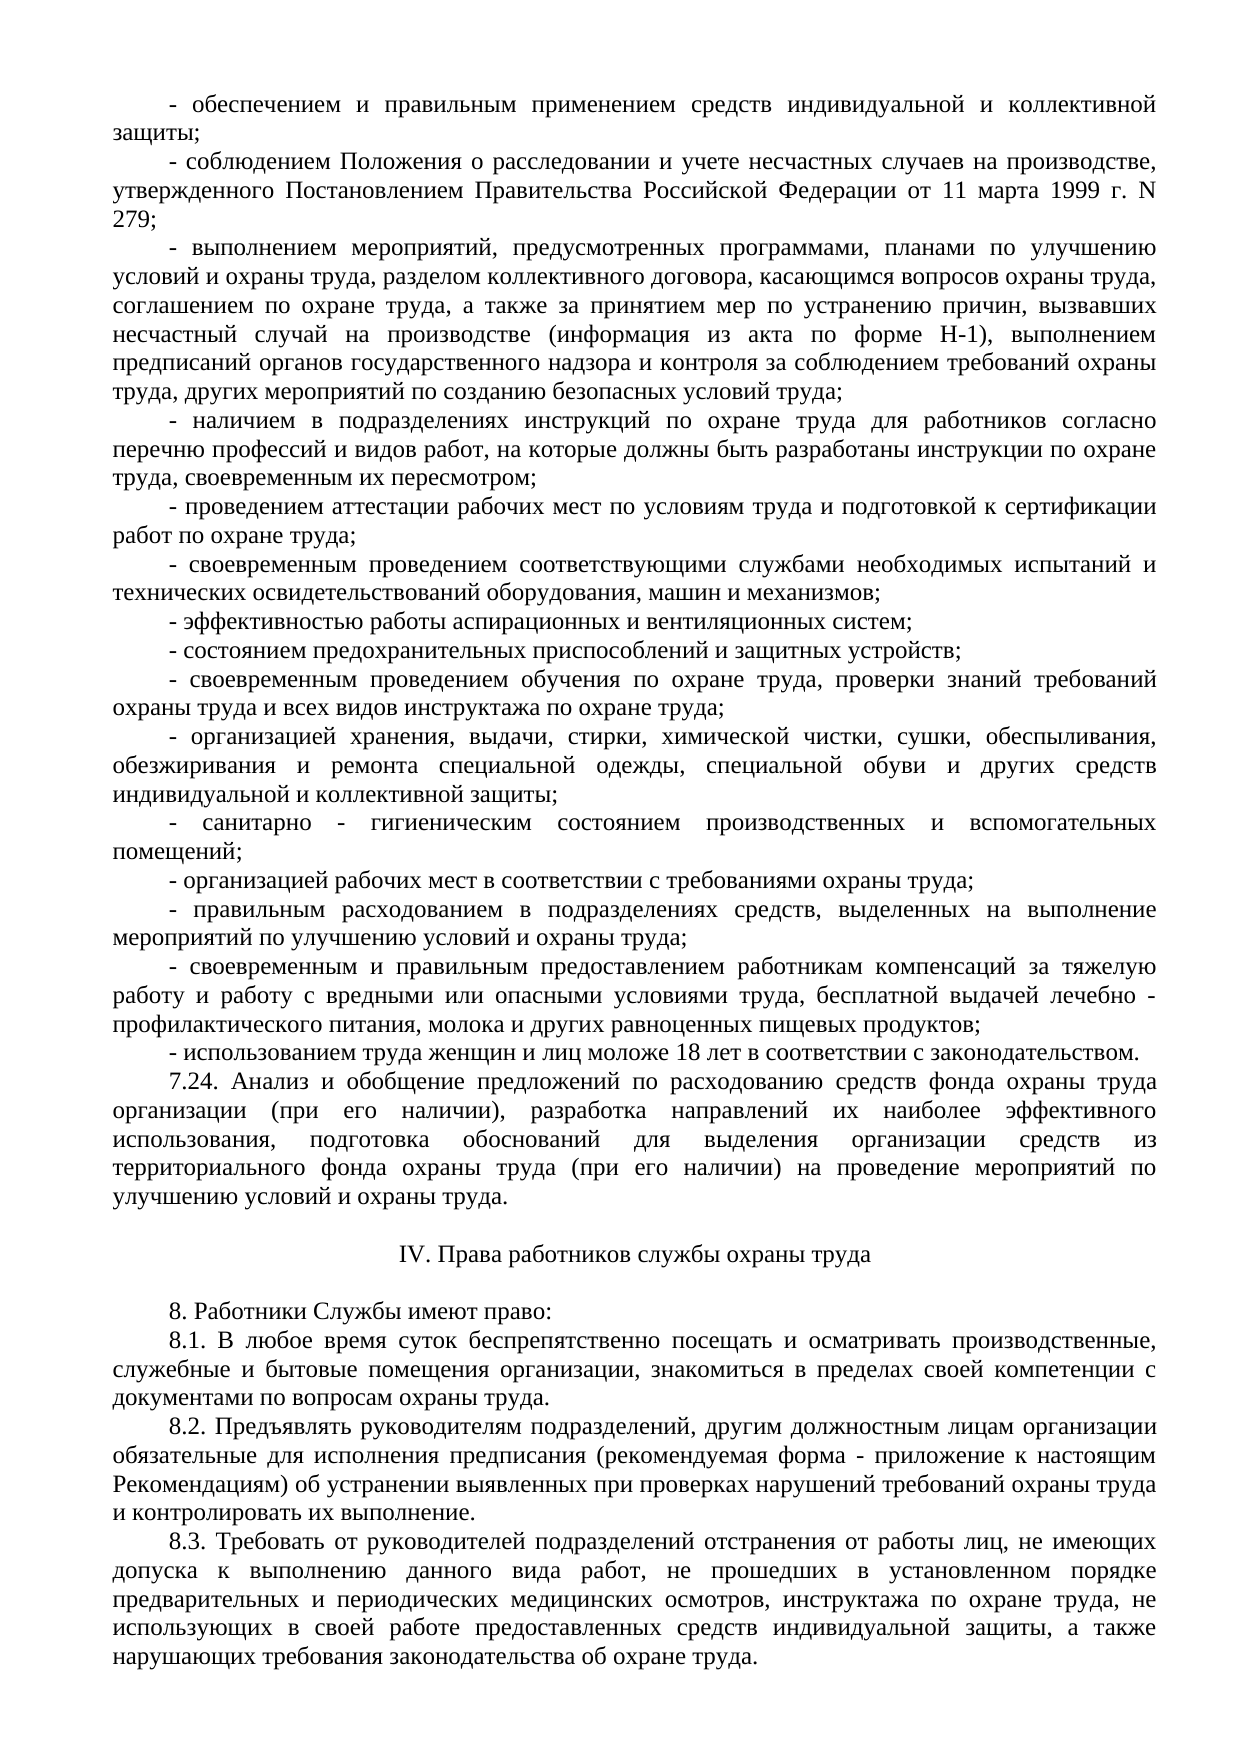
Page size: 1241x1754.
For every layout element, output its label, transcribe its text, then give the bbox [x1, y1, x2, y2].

text 8.1. В любое время суток беспрепятственно посещать и осматривать производственные, служебные и бытовые помещения организации, знакомиться в пределах своей компетенции с документами по вопросам охраны труда. [112, 1325, 1157, 1411]
text - наличием в подразделениях инструкций по охране труда для работников согласно перечню профессий и видов работ, на которые должны быть разработаны инструкции по охране труда, своевременным их пересмотром; [112, 405, 1157, 491]
text - своевременным проведением обучения по охране труда, проверки знаний требований охраны труда и всех видов инструктажа по охране труда; [112, 664, 1157, 721]
text - организацией хранения, выдачи, стирки, химической чистки, сушки, обеспыливания, обезжиривания и ремонта специальной одежды, специальной обуви и других средств индивидуальной и коллективной защиты; [112, 721, 1157, 807]
text 7.24. Анализ и обобщение предложений по расходованию средств фонда охраны труда организации (при его наличии), разработка направлений их наиболее эффективного использования, подготовка обоснований для выделения организации средств из территориального фонда охраны труда (при его наличии) на проведение мероприятий по улучшению условий и охраны труда. [112, 1066, 1157, 1210]
text - санитарно - гигиеническим состоянием производственных и вспомогательных помещений; [112, 807, 1157, 865]
text - организацией рабочих мест в соответствии с требованиями охраны труда; [112, 865, 1157, 894]
text - своевременным и правильным предоставлением работникам компенсаций за тяжелую работу и работу с вредными или опасными условиями труда, бесплатной выдачей лечебно - профилактического питания, молока и других равноценных пищевых продуктов; [112, 951, 1157, 1037]
text - эффективностью работы аспирационных и вентиляционных систем; [112, 606, 1157, 635]
text - своевременным проведением соответствующими службами необходимых испытаний и технических освидетельствований оборудования, машин и механизмов; [112, 549, 1157, 606]
text - выполнением мероприятий, предусмотренных программами, планами по улучшению условий и охраны труда, разделом коллективного договора, касающимся вопросов охраны труда, соглашением по охране труда, а также за принятием мер по устранению причин, вызвавших несчастный случай на производстве (информация из акта по форме Н-1), выполнением предписаний органов государственного надзора и контроля за соблюдением требований охраны труда, других мероприятий по созданию безопасных условий труда; [112, 232, 1157, 405]
text - обеспечением и правильным применением средств индивидуальной и коллективной защиты; [112, 89, 1157, 146]
text 8.3. Требовать от руководителей подразделений отстранения от работы лиц, не имеющих допуска к выполнению данного вида работ, не прошедших в установленном порядке предварительных и периодических медицинских осмотров, инструктажа по охране труда, не использующих в своей работе предоставленных средств индивидуальной защиты, а также нарушающих требования законодательства об охране труда. [112, 1526, 1157, 1670]
text - правильным расходованием в подразделениях средств, выделенных на выполнение мероприятий по улучшению условий и охраны труда; [112, 894, 1157, 951]
text IV. Права работников службы охраны труда [112, 1239, 1157, 1267]
text 8. Работники Службы имеют право: [112, 1296, 1157, 1325]
text - проведением аттестации рабочих мест по условиям труда и подготовкой к сертификации работ по охране труда; [112, 491, 1157, 549]
text - использованием труда женщин и лиц моложе 18 лет в соответствии с законодательством. [112, 1037, 1157, 1066]
text 8.2. Предъявлять руководителям подразделений, другим должностным лицам организации обязательные для исполнения предписания (рекомендуемая форма - приложение к настоящим Рекомендациям) об устранении выявленных при проверках нарушений требований охраны труда и контролировать их выполнение. [112, 1411, 1157, 1526]
text - соблюдением Положения о расследовании и учете несчастных случаев на производстве, утвержденного Постановлением Правительства Российской Федерации от 11 марта 1999 г. N 279; [112, 146, 1157, 232]
text - состоянием предохранительных приспособлений и защитных устройств; [112, 635, 1157, 664]
